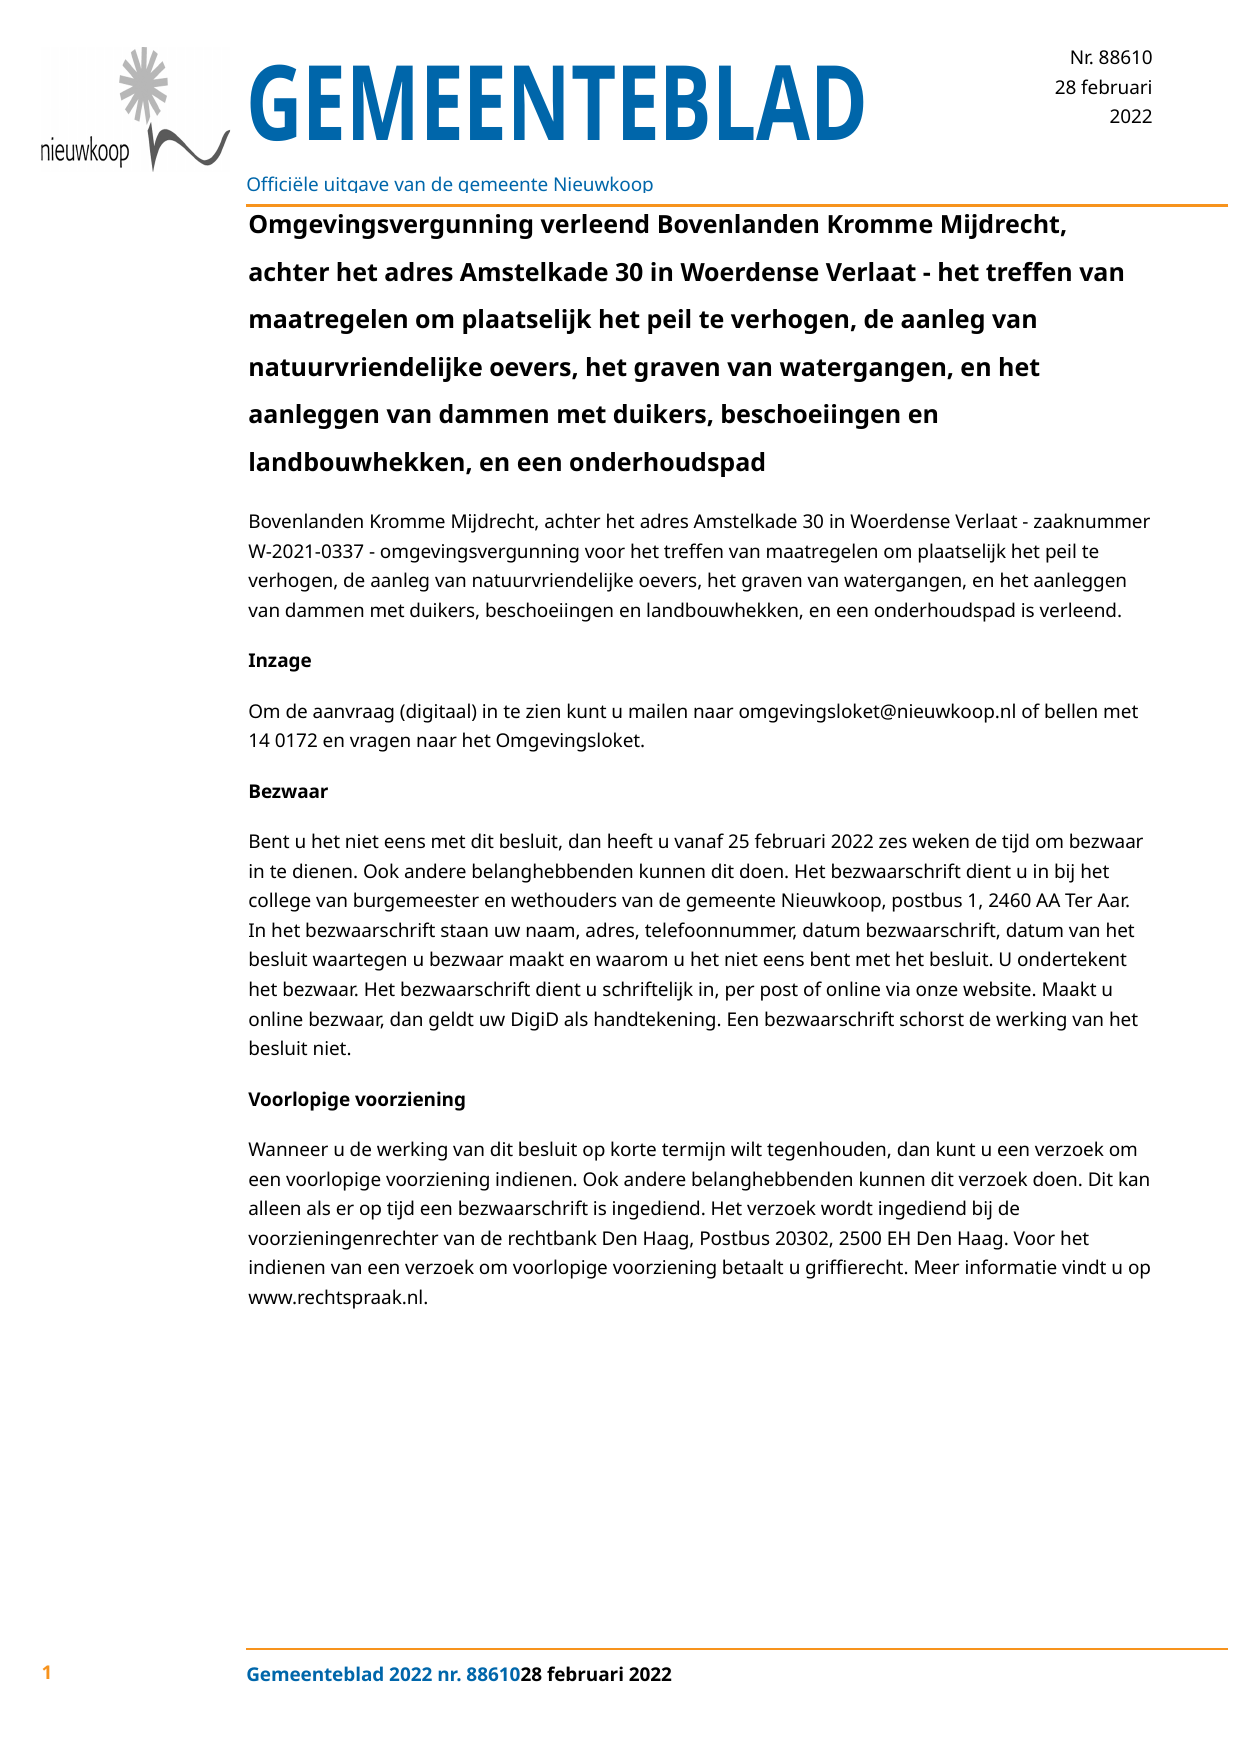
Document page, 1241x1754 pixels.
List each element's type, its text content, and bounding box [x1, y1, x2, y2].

text Wanneer u de werking van dit besluit op korte termijn wilt tegenhouden, dan kunt u een verzoek om een voorlopige voorziening indienen. Ook andere belanghebbenden kunnen dit verzoek doen. Dit kan alleen als er op tijd een bezwaarschrift is ingediend. Het verzoek wordt ingediend bij de voorzieningenrechter van de rechtbank Den Haag, Postbus 20302, 2500 EH Den Haag. Voor het indienen van een verzoek om voorlopige voorziening betaalt u griffierecht. Meer informatie vindt u op www.rechtspraak.nl. [248, 1136, 1152, 1310]
text Bezwaar [248, 778, 1152, 804]
text Bovenlanden Kromme Mijdrecht, achter het adres Amstelkade 30 in Woerdense Verlaat - zaaknummer W-2021-0337 - omgevingsvergunning voor het treffen van maatregelen om plaatselijk het peil te verhogen, de aanleg van natuurvriendelijke oevers, het graven van watergangen, en het aanleggen van dammen met duikers, beschoeiingen en landbouwhekken, en een onderhoudspad is verleend. [248, 508, 1152, 623]
text Voorlopige voorziening [248, 1086, 1152, 1112]
text Bent u het niet eens met dit besluit, dan heeft u vanaf 25 februari 2022 zes weken de tijd om bezwaar in te dienen. Ook andere belanghebbenden kunnen dit doen. Het bezwaarschrift dient u in bij het college van burgemeester en wethouders van de gemeente Nieuwkoop, postbus 1, 2460 AA Ter Aar. In het bezwaarschrift staan uw naam, adres, telefoonnummer, datum bezwaarschrift, datum van het besluit waartegen u bezwaar maakt en waarom u het niet eens bent met het besluit. U ondertekent het bezwaar. Het bezwaarschrift dient u schriftelijk in, per post of online via onze website. Maakt u online bezwaar, dan geldt uw DigiD als handtekening. Een bezwaarschrift schorst de werking van het besluit niet. [248, 828, 1152, 1061]
picture [41, 47, 231, 172]
text Inzage [248, 647, 1152, 673]
text Omgevingsvergunning verleend Bovenlanden Kromme Mijdrecht, achter het adres Amstelkade 30 in Woerdense Verlaat - het treffen van maatregelen om plaatselijk het peil te verhogen, de aanleg van natuurvriendelijke oevers, het graven van watergangen, en het aanleggen van dammen met duikers, beschoeiingen en landbouwhekken, en een onderhoudspad [248, 207, 1152, 479]
text Om de aanvraag (digitaal) in te zien kunt u mailen naar omgevingsloket@nieuwkoop.nl of bellen met 14 0172 en vragen naar het Omgevingsloket. [248, 698, 1152, 753]
